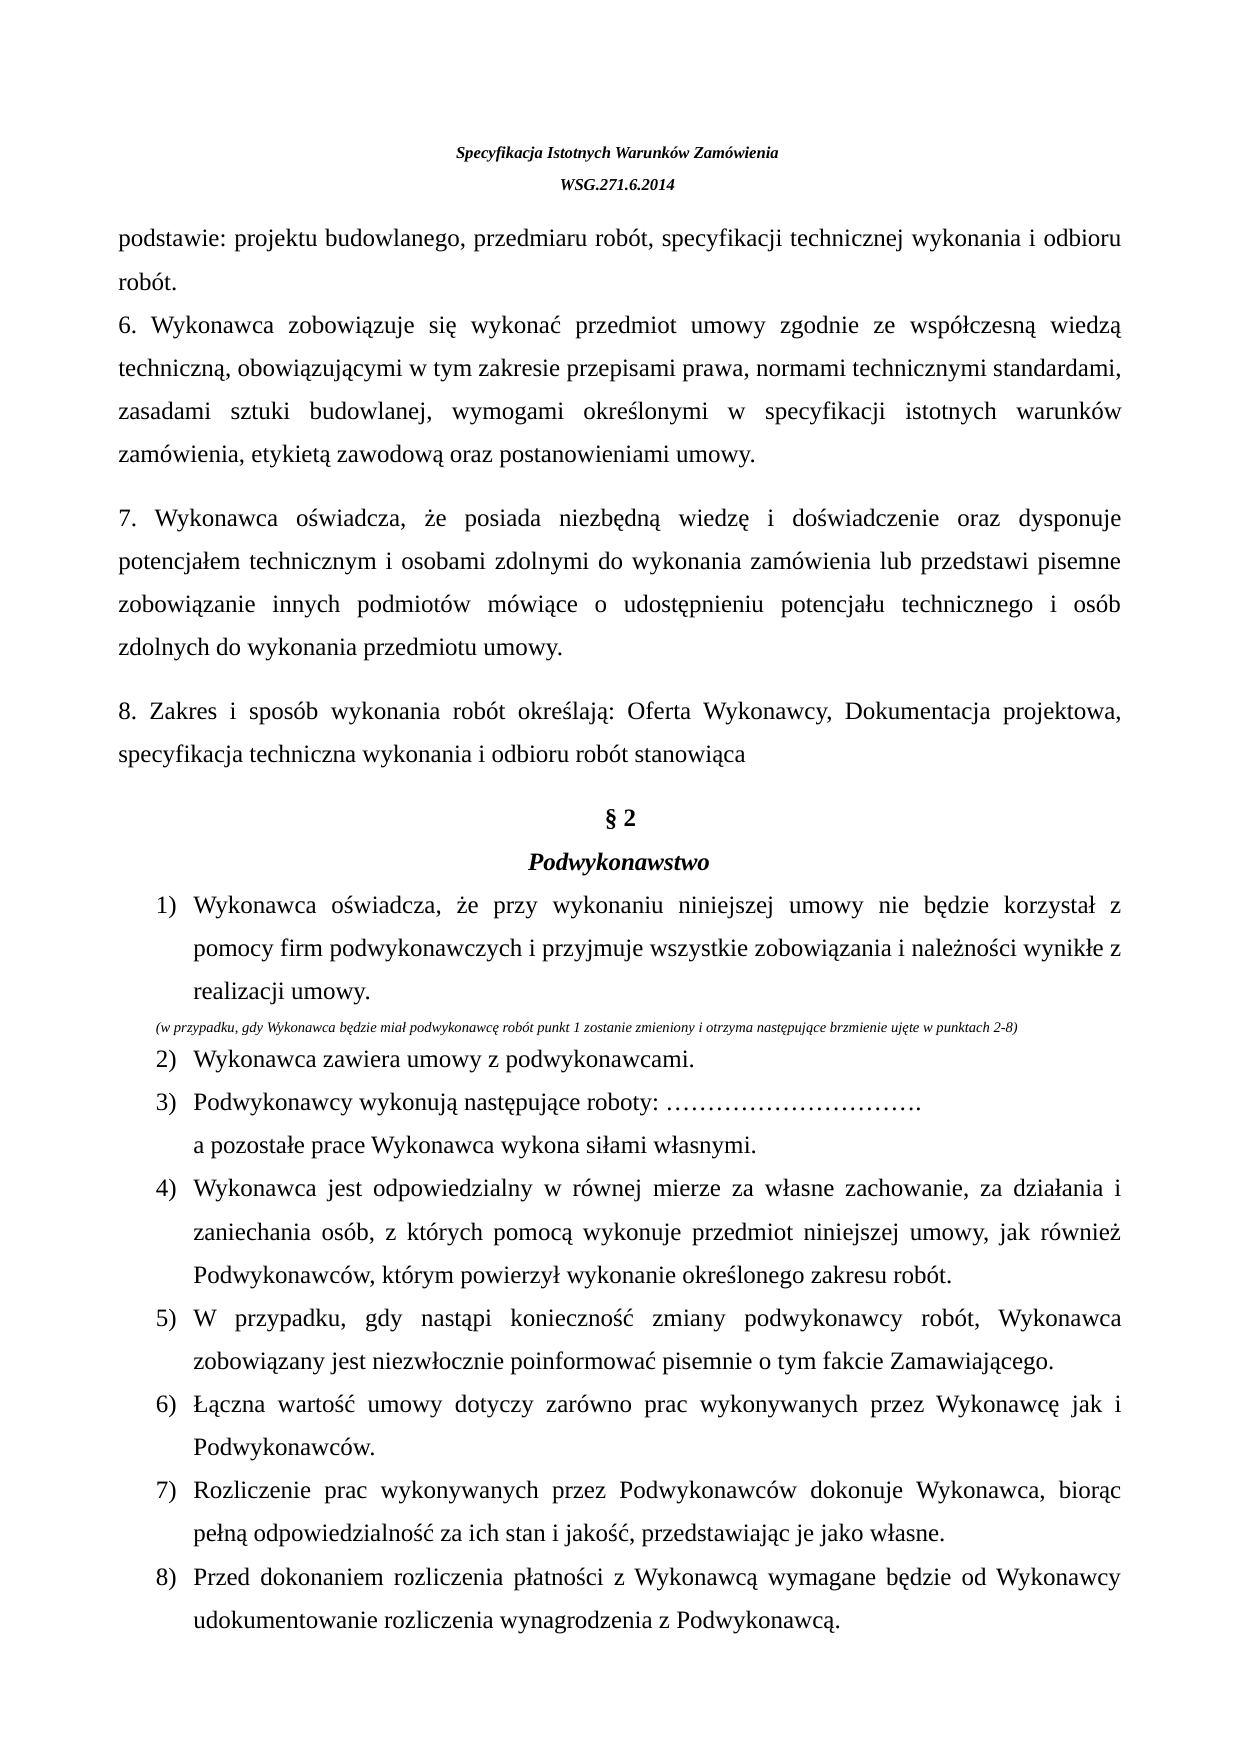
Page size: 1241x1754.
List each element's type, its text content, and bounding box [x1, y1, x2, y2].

list 6. Wykonawca zobowiązuje się wykonać przedmiot umowy zgodnie ze współczesną wiedzą techniczną, obowiązującymi w tym zakresie przepisami prawa, normami technicznymi standardami, zasadami sztuki budowlanej, wymogami określonymi w specyfikacji istotnych warunków zamówienia, etykietą zawodową oraz postanowieniami umowy. [118, 310, 1122, 468]
text a pozostałe prace Wykonawca wykona siłami własnymi. [193, 1130, 1122, 1159]
text § 2 [118, 803, 1122, 832]
list 7. Wykonawca oświadcza, że posiada niezbędną wiedzę i doświadczenie oraz dysponuje potencjałem technicznym i osobami zdolnymi do wykonania zamówienia lub przedstawi pisemne zobowiązanie innych podmiotów mówiące o udostępnieniu potencjału technicznego i osób zdolnych do wykonania przedmiotu umowy. [118, 503, 1122, 661]
list Przed dokonaniem rozliczenia płatności z Wykonawcą wymagane będzie od Wykonawcy udokumentowanie rozliczenia wynagrodzenia z Podwykonawcą. [156, 1562, 1122, 1633]
list Podwykonawcy wykonują następujące roboty: …………………………. [156, 1087, 1122, 1116]
list podstawie: projektu budowlanego, przedmiaru robót, specyfikacji technicznej wykonania i odbioru robót. [118, 223, 1122, 295]
list Łączna wartość umowy dotyczy zarówno prac wykonywanych przez Wykonawcę jak i Podwykonawców. [156, 1389, 1122, 1461]
list Rozliczenie prac wykonywanych przez Podwykonawców dokonuje Wykonawca, biorąc pełną odpowiedzialność za ich stan i jakość, przedstawiając je jako własne. [156, 1475, 1122, 1547]
text 8. Zakres i sposób wykonania robót określają: Oferta Wykonawcy, Dokumentacja projektowa, specyfikacja techniczna wykonania i odbioru robót stanowiąca [118, 696, 1122, 768]
list Wykonawca zawiera umowy z podwykonawcami. [156, 1044, 1122, 1073]
text Podwykonawstwo [118, 847, 1122, 875]
list W przypadku, gdy nastąpi konieczność zmiany podwykonawcy robót, Wykonawca zobowiązany jest niezwłocznie poinformować pisemnie o tym fakcie Zamawiającego. [156, 1303, 1122, 1375]
text (w przypadku, gdy Wykonawca będzie miał podwykonawcę robót punkt 1 zostanie zmieniony i otrzyma następujące brzmienie ujęte w punktach 2-8) [156, 1019, 1122, 1036]
list Wykonawca oświadcza, że przy wykonaniu niniejszej umowy nie będzie korzystał z pomocy firm podwykonawczych i przyjmuje wszystkie zobowiązania i należności wynikłe z realizacji umowy. [156, 890, 1122, 1005]
list Wykonawca jest odpowiedzialny w równej mierze za własne zachowanie, za działania i zaniechania osób, z których pomocą wykonuje przedmiot niniejszej umowy, jak również Podwykonawców, którym powierzył wykonanie określonego zakresu robót. [156, 1173, 1122, 1288]
